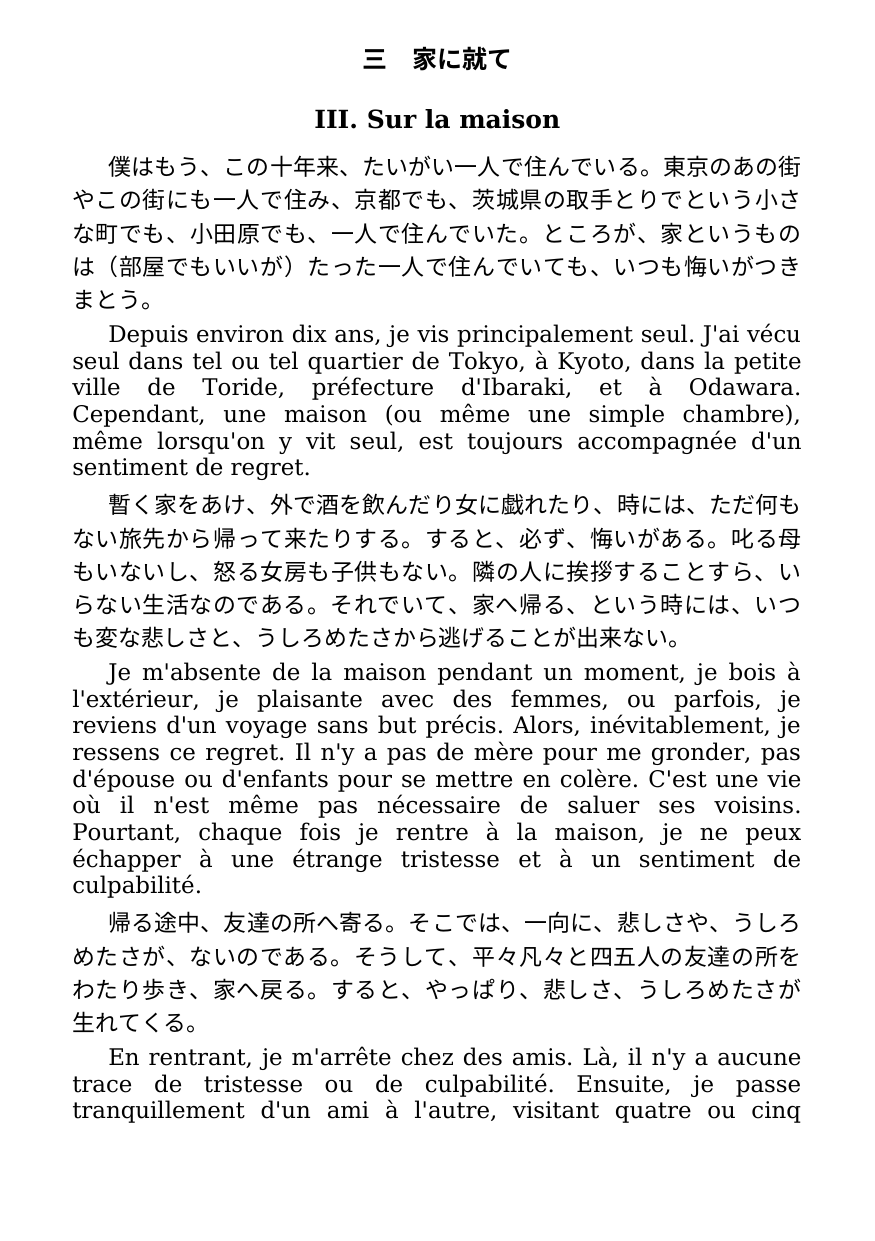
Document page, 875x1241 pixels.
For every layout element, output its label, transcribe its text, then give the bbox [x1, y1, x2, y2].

text 僕はもう、この十年来、たいがい一人で住んでいる。東京のあの街やこの街にも一人で住み、京都でも、茨城県の取手とりでという小さな町でも、小田原でも、一人で住んでいた。ところが、家というものは（部屋でもいいが）たった一人で住んでいても、いつも悔いがつきまとう。 [72, 149, 802, 315]
text 暫く家をあけ、外で酒を飲んだり女に戯れたり、時には、ただ何もない旅先から帰って来たりする。すると、必ず、悔いがある。叱る母もいないし、怒る女房も子供もない。隣の人に挨拶することすら、いらない生活なのである。それでいて、家へ帰る、という時には、いつも変な悲しさと、うしろめたさから逃げることが出来ない。 [72, 487, 802, 653]
subtitle III. Sur la maison [36, 102, 838, 137]
subtitle 三 家に就て [36, 36, 838, 75]
text Je m'absente de la maison pendant un moment, je bois à l'extérieur, je plaisante avec des femmes, ou parfois, je reviens d'un voyage sans but précis. Alors, inévitablement, je ressens ce regret. Il n'y a pas de mère pour me gronder, pas d'épouse ou d'enfants pour se mettre en colère. C'est une vie où il n'est même pas nécessaire de saluer ses voisins. Pourtant, chaque fois je rentre à la maison, je ne peux échapper à une étrange tristesse et à un sentiment de culpabilité. [72, 659, 802, 899]
text En rentrant, je m'arrête chez des amis. Là, il n'y a aucune trace de tristesse ou de culpabilité. Ensuite, je passe tranquillement d'un ami à l'autre, visitant quatre ou cinq [72, 1044, 802, 1124]
text Depuis environ dix ans, je vis principalement seul. J'ai vécu seul dans tel ou tel quartier de Tokyo, à Kyoto, dans la petite ville de Toride, préfecture d'Ibaraki, et à Odawara. Cependant, une maison (ou même une simple chambre), même lorsqu'on y vit seul, est toujours accompagnée d'un sentiment de regret. [72, 321, 802, 481]
text 帰る途中、友達の所へ寄る。そこでは、一向に、悲しさや、うしろめたさが、ないのである。そうして、平々凡々と四五人の友達の所をわたり歩き、家へ戻る。すると、やっぱり、悲しさ、うしろめたさが生れてくる。 [72, 905, 802, 1038]
